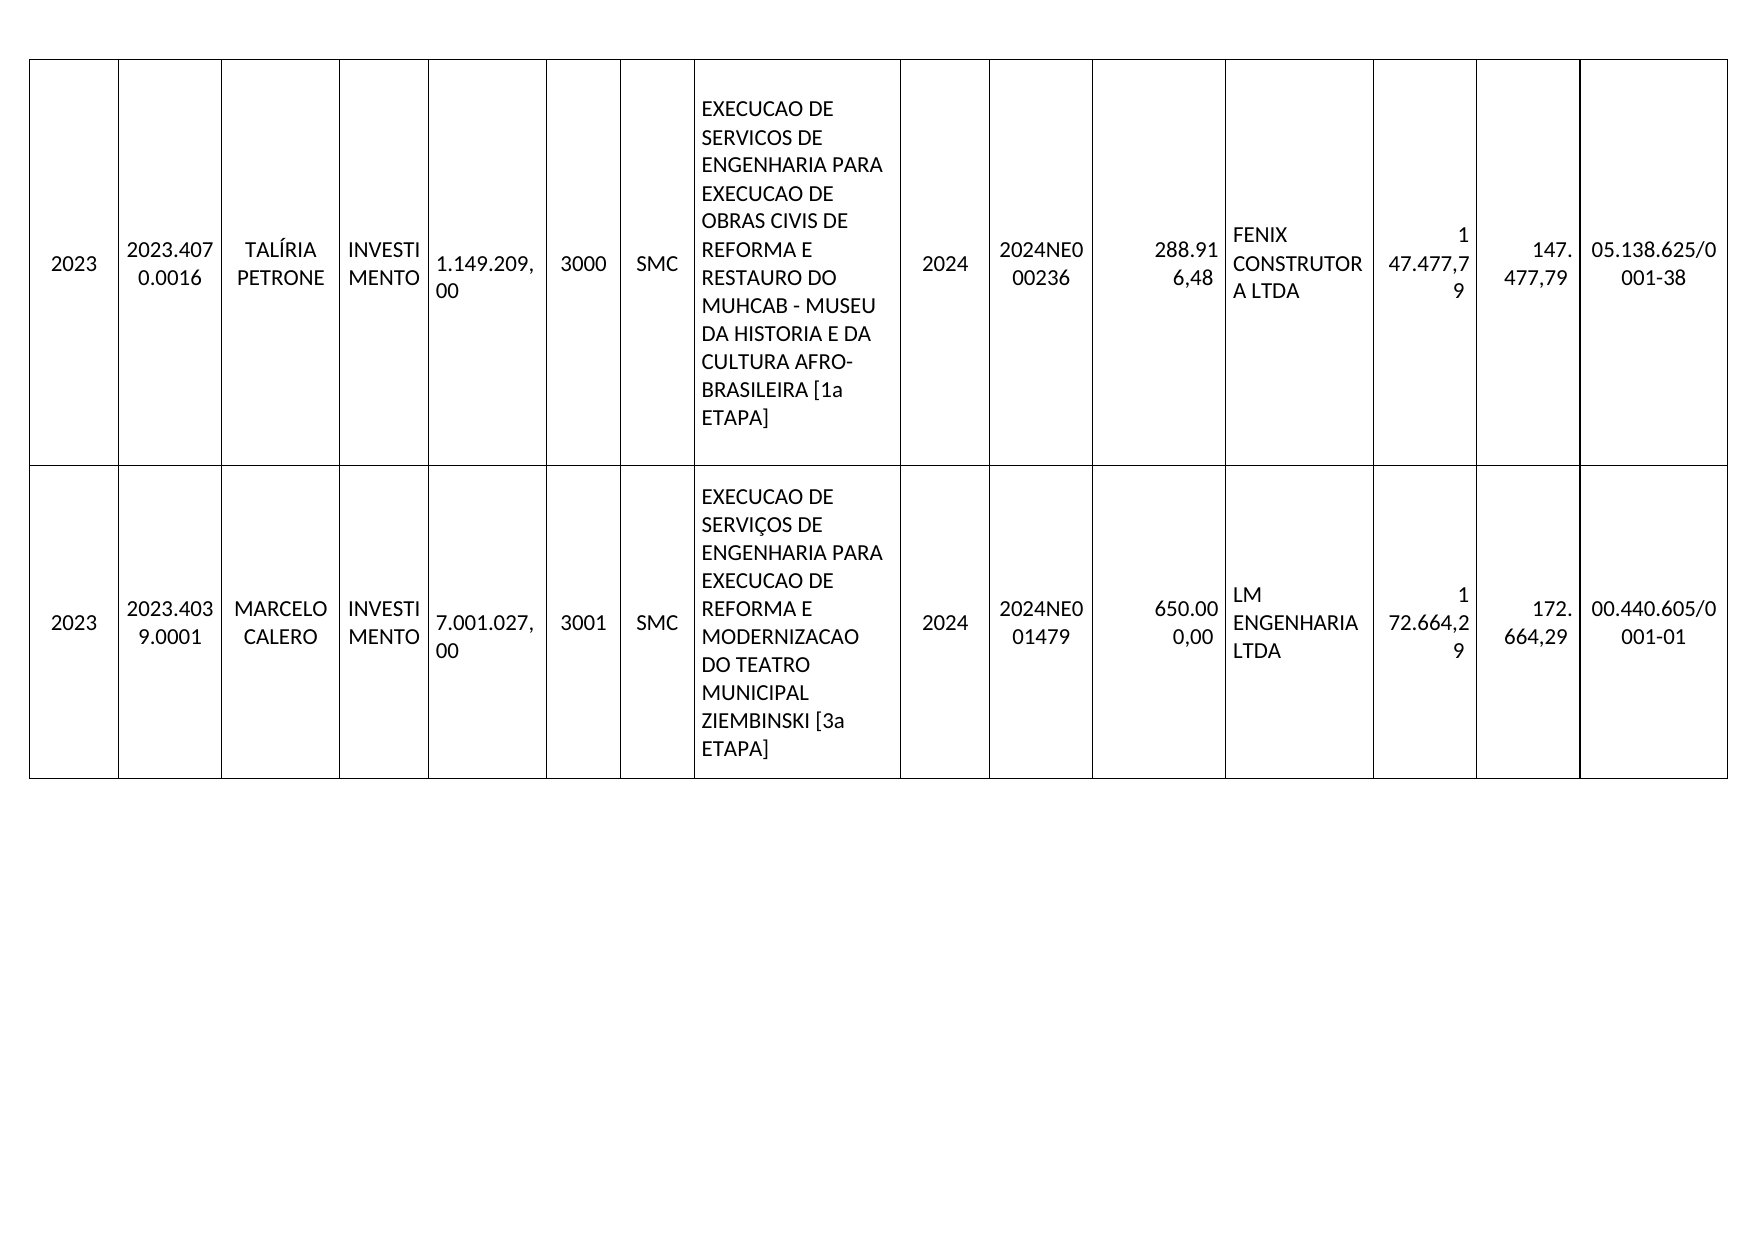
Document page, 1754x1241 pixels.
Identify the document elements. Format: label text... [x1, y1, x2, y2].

table_cell 2023.4070.0016 [119, 60, 221, 465]
table_cell 172.664,29 [1374, 466, 1476, 778]
table_cell INVESTIMENTO [340, 60, 428, 465]
table_cell EXECUCAO DE SERVIÇOS DE ENGENHARIA PARA EXECUCAO DE REFORMA E MODERNIZACAO DO TEATRO MUNICIPAL ZIEMBINSKI [3a ETAPA] [695, 466, 900, 778]
table_cell 00.440.605/0001-01 [1581, 466, 1727, 778]
table_cell 2023.4039.0001 [119, 466, 221, 778]
table_cell 05.138.625/0001-38 [1581, 60, 1727, 465]
table_cell 147.477,79 [1374, 60, 1476, 465]
table_cell 3001 [547, 466, 620, 778]
table_cell 2024 [901, 60, 989, 465]
table_cell FENIX CONSTRUTORA LTDA [1226, 60, 1373, 465]
table_cell TALÍRIA PETRONE [222, 60, 339, 465]
table_cell SMC [621, 60, 694, 465]
table_cell 7.001.027,00 [429, 466, 546, 778]
table_cell 2023 [30, 466, 118, 778]
table_cell MARCELO CALERO [222, 466, 339, 778]
table_cell 2024 [901, 466, 989, 778]
table_cell 2024NE001479 [990, 466, 1092, 778]
table_cell 172.664,29 [1477, 466, 1579, 778]
table_cell 3000 [547, 60, 620, 465]
table_cell 1.149.209,00 [429, 60, 546, 465]
table_cell LM ENGENHARIA LTDA [1226, 466, 1373, 778]
table_cell 2024NE000236 [990, 60, 1092, 465]
table_cell 650.000,00 [1093, 466, 1225, 778]
table_cell 147.477,79 [1477, 60, 1579, 465]
table_cell 2023 [30, 60, 118, 465]
table_cell INVESTIMENTO [340, 466, 428, 778]
table_cell SMC [621, 466, 694, 778]
table_cell 288.916,48 [1093, 60, 1225, 465]
table_cell EXECUCAO DE SERVICOS DE ENGENHARIA PARA EXECUCAO DE OBRAS CIVIS DE REFORMA E RESTAURO DO MUHCAB - MUSEU DA HISTORIA E DA CULTURA AFRO-BRASILEIRA [1a ETAPA] [695, 60, 900, 465]
